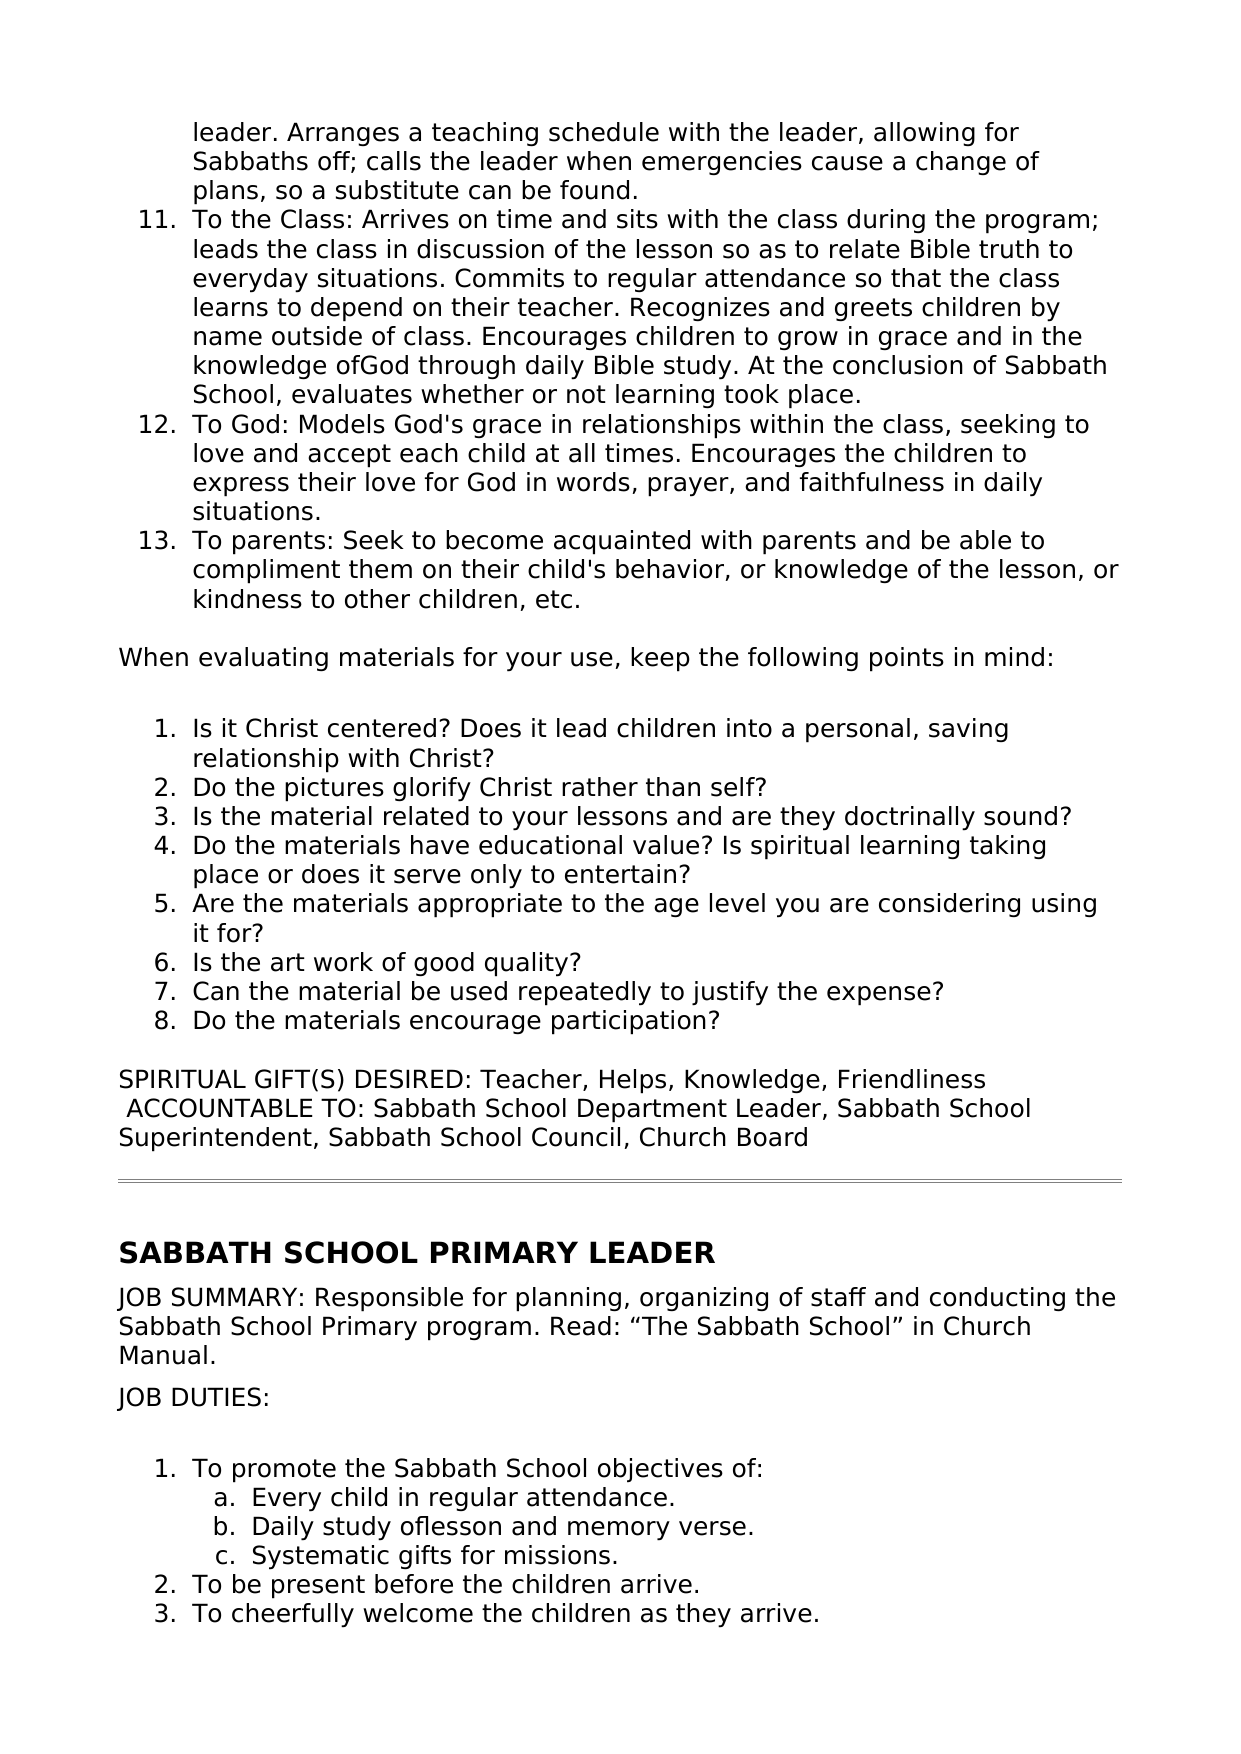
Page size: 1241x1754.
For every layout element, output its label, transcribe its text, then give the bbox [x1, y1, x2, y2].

list Is the material related to your lessons and are they doctrinally sound? [177, 802, 1122, 831]
list To be present before the children arrive. [177, 1571, 1122, 1600]
list Can the material be used repeatedly to justify the expense? [177, 977, 1122, 1006]
text JOB SUMMARY: Responsible for planning, organizing of staff and conducting the Sabbath School Primary program. Read: “The Sabbath School” in Church Manual. [118, 1283, 1122, 1370]
list Is the art work of good quality? [177, 948, 1122, 977]
text JOB DUTIES: [118, 1383, 1122, 1412]
list To the Class: Arrives on time and sits with the class during the program; leads the class in discussion of the lesson so as to relate Bible truth to everyday situations. Commits to regular attendance so that the class learns to depend on their teacher. Recognizes and greets children by name outside of class. Encourages children to grow in grace and in the knowledge ofGod through daily Bible study. At the conclusion of Sabbath School, evaluates whether or not learning took place. [177, 206, 1122, 410]
subtitle SABBATH SCHOOL PRIMARY LEADER [118, 1236, 1122, 1270]
list Do the materials have educational value? Is spiritual learning taking place or does it serve only to entertain? [177, 831, 1122, 889]
list Every child in regular attendance. [236, 1483, 1122, 1512]
list Are the materials appropriate to the age level you are considering using it for? [177, 889, 1122, 948]
list Daily study oflesson and memory verse. [236, 1512, 1122, 1541]
list To cheerfully welcome the children as they arrive. [177, 1600, 1122, 1629]
text SPIRITUAL GIFT(S) DESIRED: Teacher, Helps, Knowledge, Friendliness ACCOUNTABLE TO: Sabbath School Department Leader, Sabbath School Superintendent, Sabbath School Council, Church Board [118, 1065, 1122, 1152]
text When evaluating materials for your use, keep the following points in mind: [118, 643, 1122, 673]
list Do the pictures glorify Christ rather than self? [177, 773, 1122, 802]
list Is it Christ centered? Does it lead children into a personal, saving relationship with Christ? [177, 714, 1122, 773]
list leader. Arranges a teaching schedule with the leader, allowing for Sabbaths off; calls the leader when emergencies cause a change of plans, so a substitute can be found. [177, 118, 1122, 206]
list To God: Models God's grace in relationships within the class, seeking to love and accept each child at all times. Encourages the children to express their love for God in words, prayer, and faithfulness in daily situations. [177, 410, 1122, 526]
list Do the materials encourage participation? [177, 1006, 1122, 1035]
list Systematic gifts for missions. [236, 1541, 1122, 1571]
list To parents: Seek to become acquainted with parents and be able to compliment them on their child's behavior, or knowledge of the lesson, or kindness to other children, etc. [177, 526, 1122, 614]
list To promote the Sabbath School objectives of: [177, 1454, 1122, 1483]
